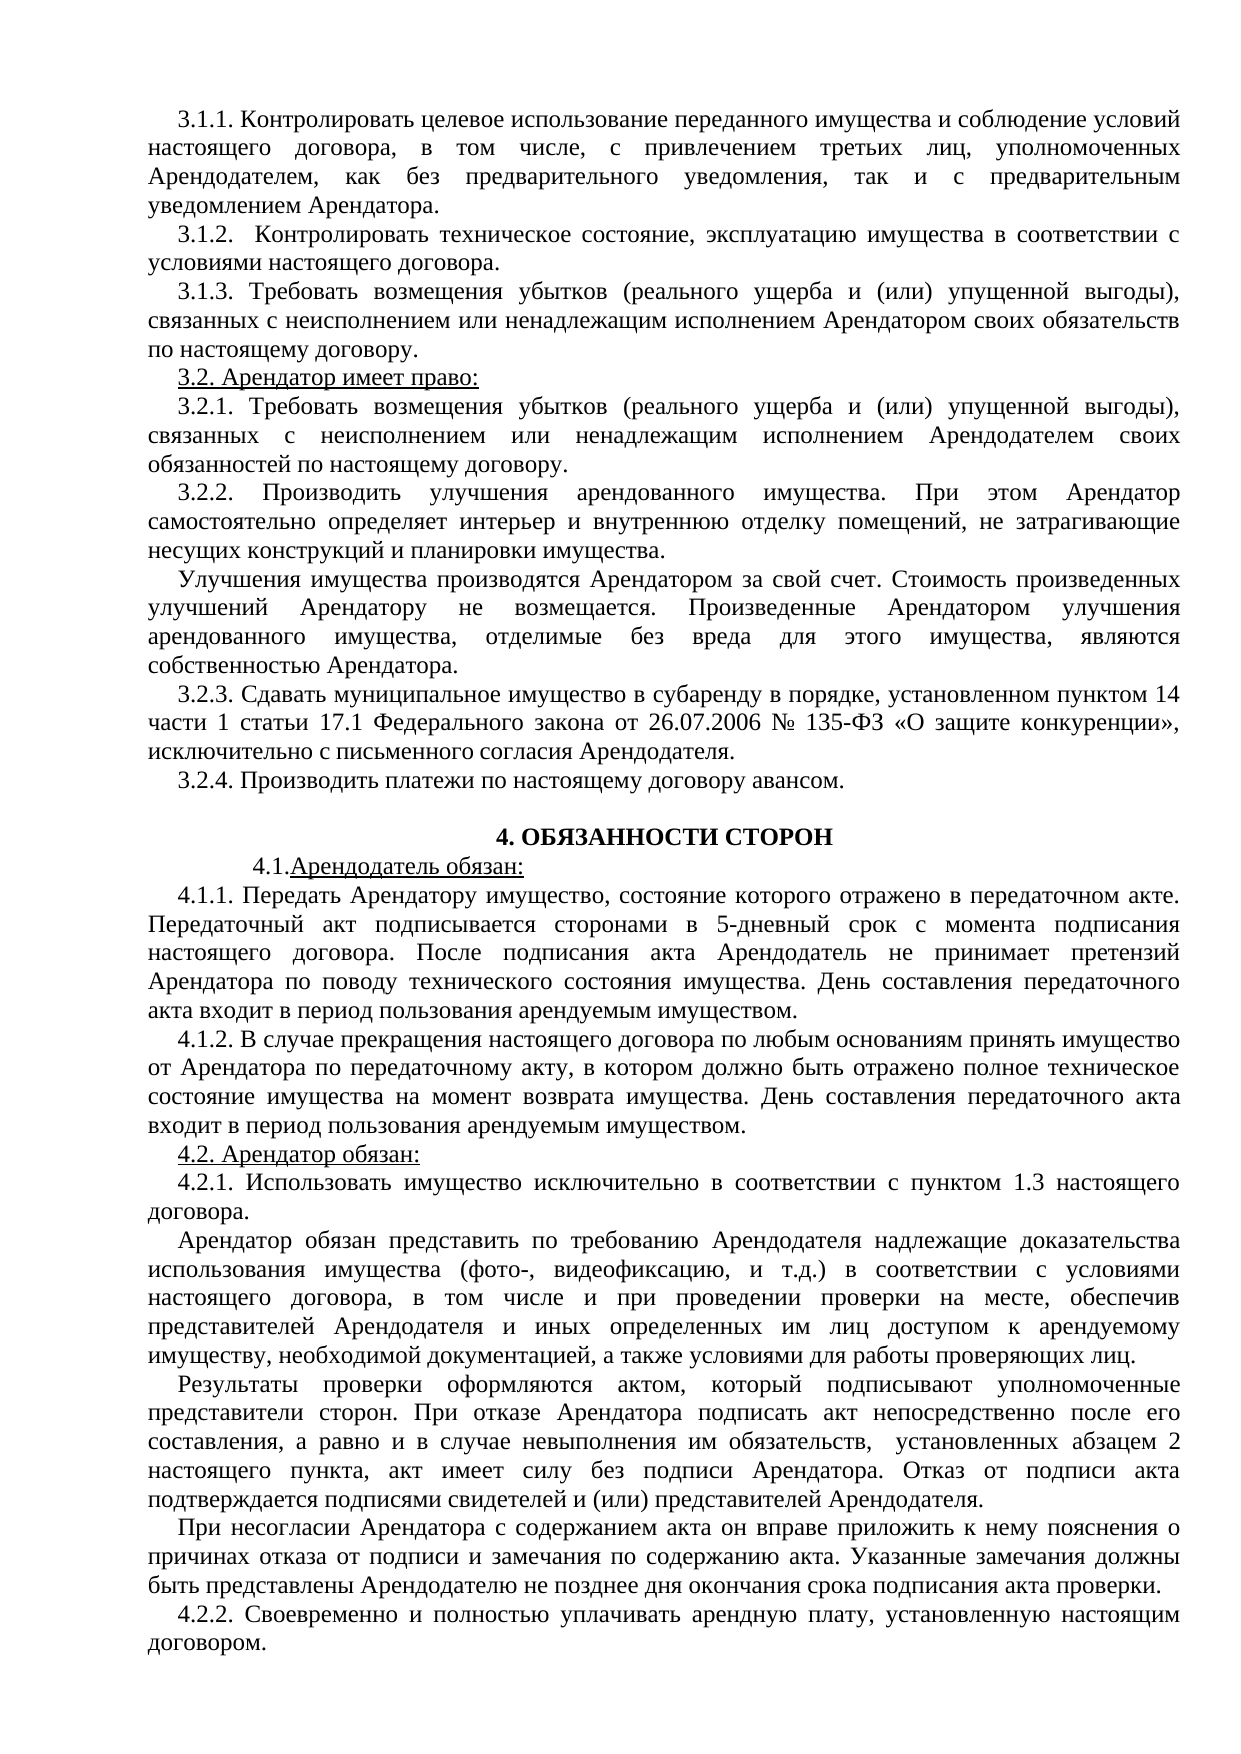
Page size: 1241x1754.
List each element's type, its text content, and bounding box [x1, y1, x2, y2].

text 4.1.1. Передать Арендатору имущество, состояние которого отражено в передаточном акте. Передаточный акт подписывается сторонами в 5-дневный срок с момента подписания настоящего договора. После подписания акта Арендодатель не принимает претензий Арендатора по поводу технического состояния имущества. День составления передаточного акта входит в период пользования арендуемым имуществом. [148, 880, 1181, 1024]
text 4. ОБЯЗАННОСТИ СТОРОН [148, 822, 1181, 851]
text 4.1.2. В случае прекращения настоящего договора по любым основаниям принять имущество от Арендатора по передаточному акту, в котором должно быть отражено полное техническое состояние имущества на момент возврата имущества. День составления передаточного акта входит в период пользования арендуемым имуществом. [148, 1024, 1181, 1139]
text 3.1.3. Требовать возмещения убытков (реального ущерба и (или) упущенной выгоды), связанных с неисполнением или ненадлежащим исполнением Арендатором своих обязательств по настоящему договору. [148, 276, 1181, 362]
text 3.2.2. Производить улучшения арендованного имущества. При этом Арендатор самостоятельно определяет интерьер и внутреннюю отделку помещений, не затрагивающие несущих конструкций и планировки имущества. [148, 477, 1181, 564]
text 3.2. Арендатор имеет право: [148, 362, 1181, 391]
text 4.2. Арендатор обязан: [148, 1139, 1181, 1167]
text 3.2.1. Требовать возмещения убытков (реального ущерба и (или) упущенной выгоды), связанных с неисполнением или ненадлежащим исполнением Арендодателем своих обязанностей по настоящему договору. [148, 391, 1181, 477]
text 4.2.1. Использовать имущество исключительно в соответствии с пунктом 1.3 настоящего договора. [148, 1167, 1181, 1225]
text 3.2.4. Производить платежи по настоящему договору авансом. [148, 765, 1181, 794]
text При несогласии Арендатора с содержанием акта он вправе приложить к нему пояснения о причинах отказа от подписи и замечания по содержанию акта. Указанные замечания должны быть представлены Арендодателю не позднее дня окончания срока подписания акта проверки. [148, 1512, 1181, 1599]
text Улучшения имущества производятся Арендатором за свой счет. Стоимость произведенных улучшений Арендатору не возмещается. Произведенные Арендатором улучшения арендованного имущества, отделимые без вреда для этого имущества, являются собственностью Арендатора. [148, 564, 1181, 679]
text 4.2.2. Своевременно и полностью уплачивать арендную плату, установленную настоящим договором. [148, 1599, 1181, 1656]
text Результаты проверки оформляются актом, который подписывают уполномоченные представители сторон. При отказе Арендатора подписать акт непосредственно после его составления, а равно и в случае невыполнения им обязательств, установленных абзацем 2 настоящего пункта, акт имеет силу без подписи Арендатора. Отказ от подписи акта подтверждается подписями свидетелей и (или) представителей Арендодателя. [148, 1369, 1181, 1512]
text 3.1.1. Контролировать целевое использование переданного имущества и соблюдение условий настоящего договора, в том числе, с привлечением третьих лиц, уполномоченных Арендодателем, как без предварительного уведомления, так и с предварительным уведомлением Арендатора. [148, 104, 1181, 219]
text 3.1.2. Контролировать техническое состояние, эксплуатацию имущества в соответствии с условиями настоящего договора. [148, 219, 1181, 276]
text 3.2.3. Сдавать муниципальное имущество в субаренду в порядке, установленном пунктом 14 части 1 статьи 17.1 Федерального закона от 26.07.2006 № 135-ФЗ «О защите конкуренции», исключительно с письменного согласия Арендодателя. [148, 679, 1181, 765]
text Арендатор обязан представить по требованию Арендодателя надлежащие доказательства использования имущества (фото-, видеофиксацию, и т.д.) в соответствии с условиями настоящего договора, в том числе и при проведении проверки на месте, обеспечив представителей Арендодателя и иных определенных им лиц доступом к арендуемому имуществу, необходимой документацией, а также условиями для работы проверяющих лиц. [148, 1225, 1181, 1369]
list Арендодатель обязан: [252, 851, 1181, 880]
